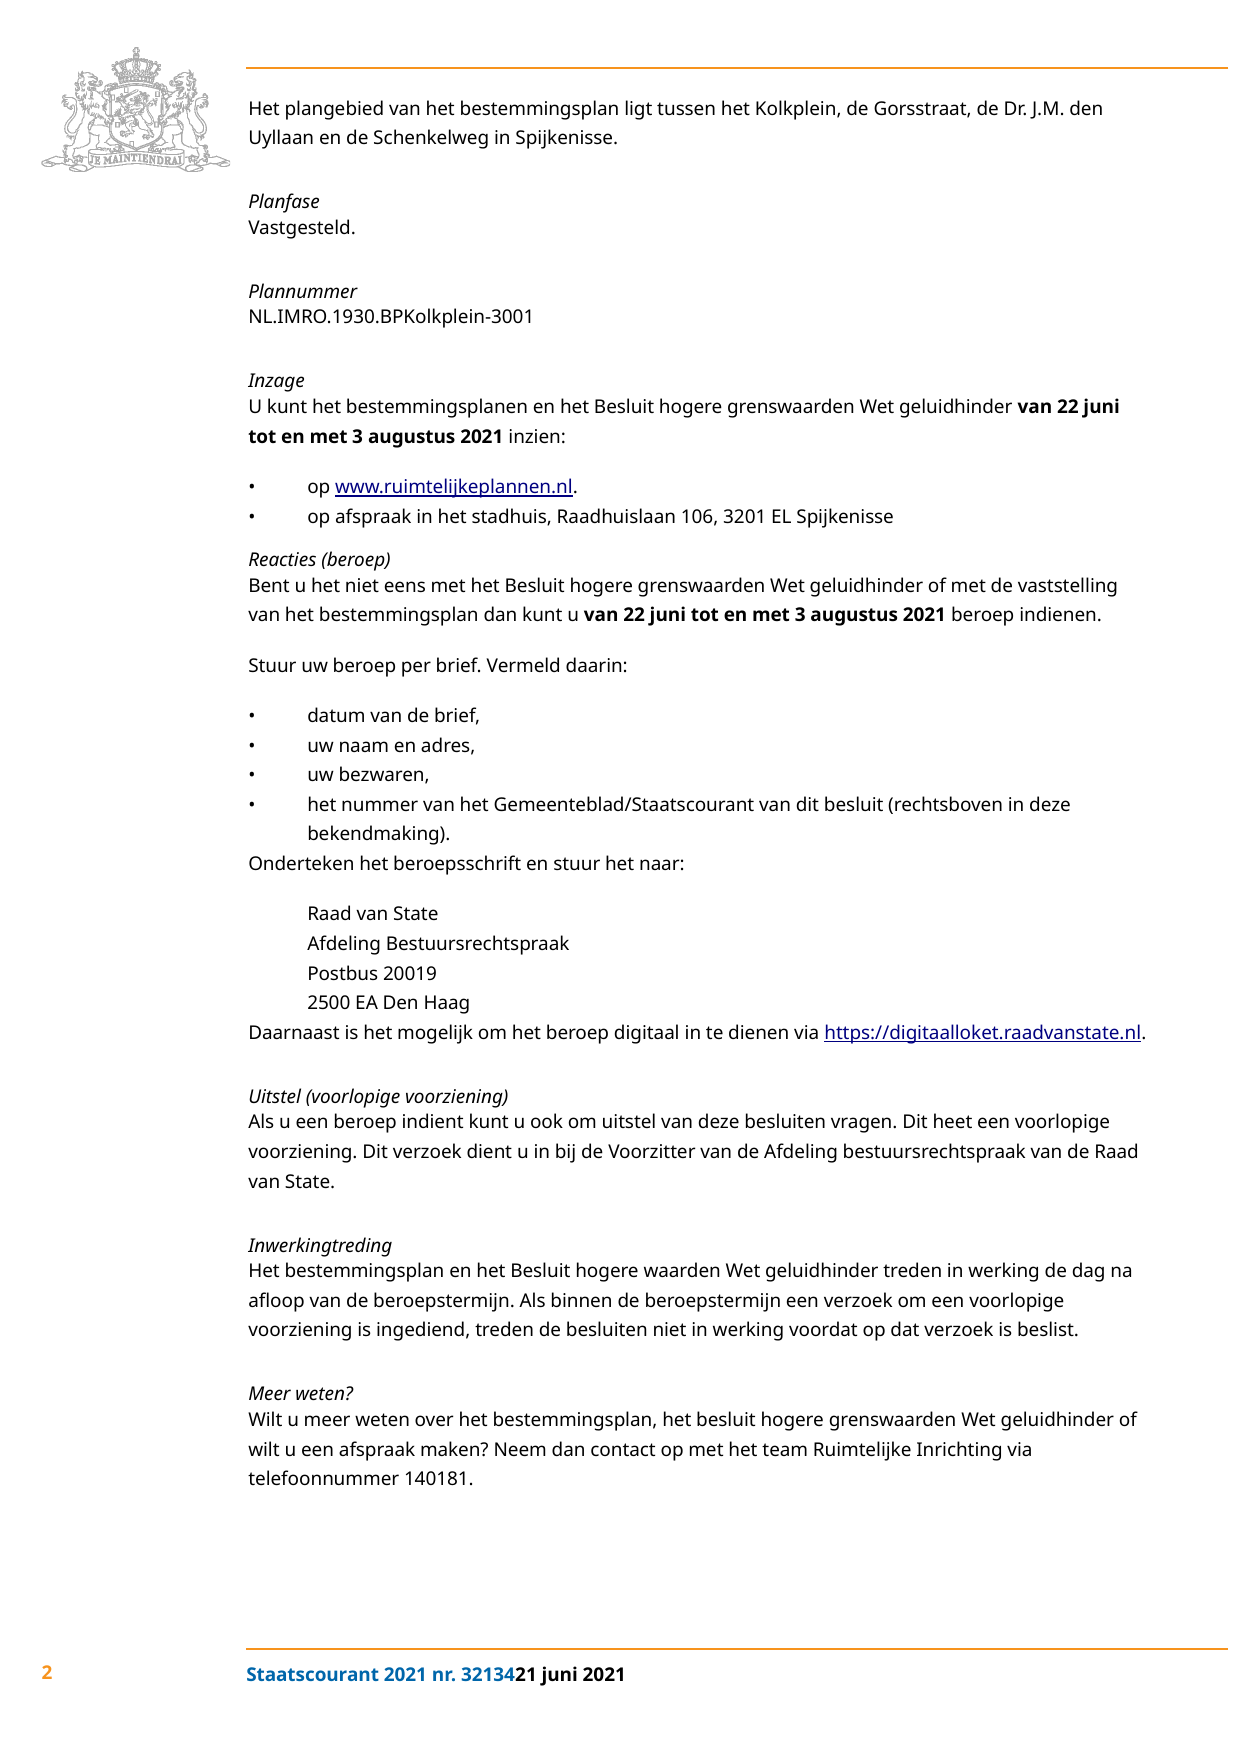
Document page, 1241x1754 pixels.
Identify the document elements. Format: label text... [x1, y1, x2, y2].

list uw bezwaren, [248, 761, 1152, 787]
picture [41, 47, 231, 172]
list uw naam en adres, [248, 732, 1152, 758]
text Onderteken het beroepsschrift en stuur het naar: [248, 850, 1152, 876]
text Reacties (beroep) [248, 546, 1152, 572]
list 2500 EA Den Haag [248, 989, 1152, 1015]
list op afspraak in het stadhuis, Raadhuislaan 106, 3201 EL Spijkenisse [248, 503, 1152, 529]
text Inzage [248, 368, 1152, 393]
text Uitstel (voorlopige voorziening) [248, 1083, 1152, 1109]
text Wilt u meer weten over het bestemmingsplan, het besluit hogere grenswaarden Wet geluidhinder of wilt u een afspraak maken? Neem dan contact op met het team Ruimtelijke Inrichting via telefoonnummer 140181. [248, 1406, 1152, 1491]
text NL.IMRO.1930.BPKolkplein-3001 [248, 304, 1152, 329]
list Postbus 20019 [248, 960, 1152, 986]
text Bent u het niet eens met het Besluit hogere grenswaarden Wet geluidhinder of met de vaststelling van het bestemmingsplan dan kunt u van 22 juni tot en met 3 augustus 2021 beroep indienen. [248, 572, 1152, 627]
text Stuur uw beroep per brief. Vermeld daarin: [248, 652, 1152, 678]
text Als u een beroep indient kunt u ook om uitstel van deze besluiten vragen. Dit heet een voorlopige voorziening. Dit verzoek dient u in bij de Voorzitter van de Afdeling bestuursrechtspraak van de Raad van State. [248, 1109, 1152, 1193]
list Raad van State [248, 901, 1152, 926]
list het nummer van het Gemeenteblad/Staatscourant van dit besluit (rechtsboven in deze bekendmaking). [248, 791, 1152, 846]
text Meer weten? [248, 1381, 1152, 1406]
text U kunt het bestemmingsplanen en het Besluit hogere grenswaarden Wet geluidhinder van 22 juni tot en met 3 augustus 2021 inzien: [248, 393, 1152, 449]
text Plannummer [248, 278, 1152, 304]
list op www.ruimtelijkeplannen.nl. [248, 473, 1152, 499]
text Planfase [248, 188, 1152, 214]
text Het plangebied van het bestemmingsplan ligt tussen het Kolkplein, de Gorsstraat, de Dr. J.M. den Uyllaan en de Schenkelweg in Spijkenisse. [248, 95, 1152, 150]
text Het bestemmingsplan en het Besluit hogere waarden Wet geluidhinder treden in werking de dag na afloop van de beroepstermijn. Als binnen de beroepstermijn een verzoek om een voorlopige voorziening is ingediend, treden de besluiten niet in werking voordat op dat verzoek is beslist. [248, 1257, 1152, 1342]
list datum van de brief, [248, 702, 1152, 728]
text Daarnaast is het mogelijk om het beroep digitaal in te dienen via https://digitaalloket.raadvanstate.nl. [248, 1019, 1152, 1045]
text Vastgesteld. [248, 214, 1152, 240]
text Inwerkingtreding [248, 1232, 1152, 1257]
list Afdeling Bestuursrechtspraak [248, 930, 1152, 956]
